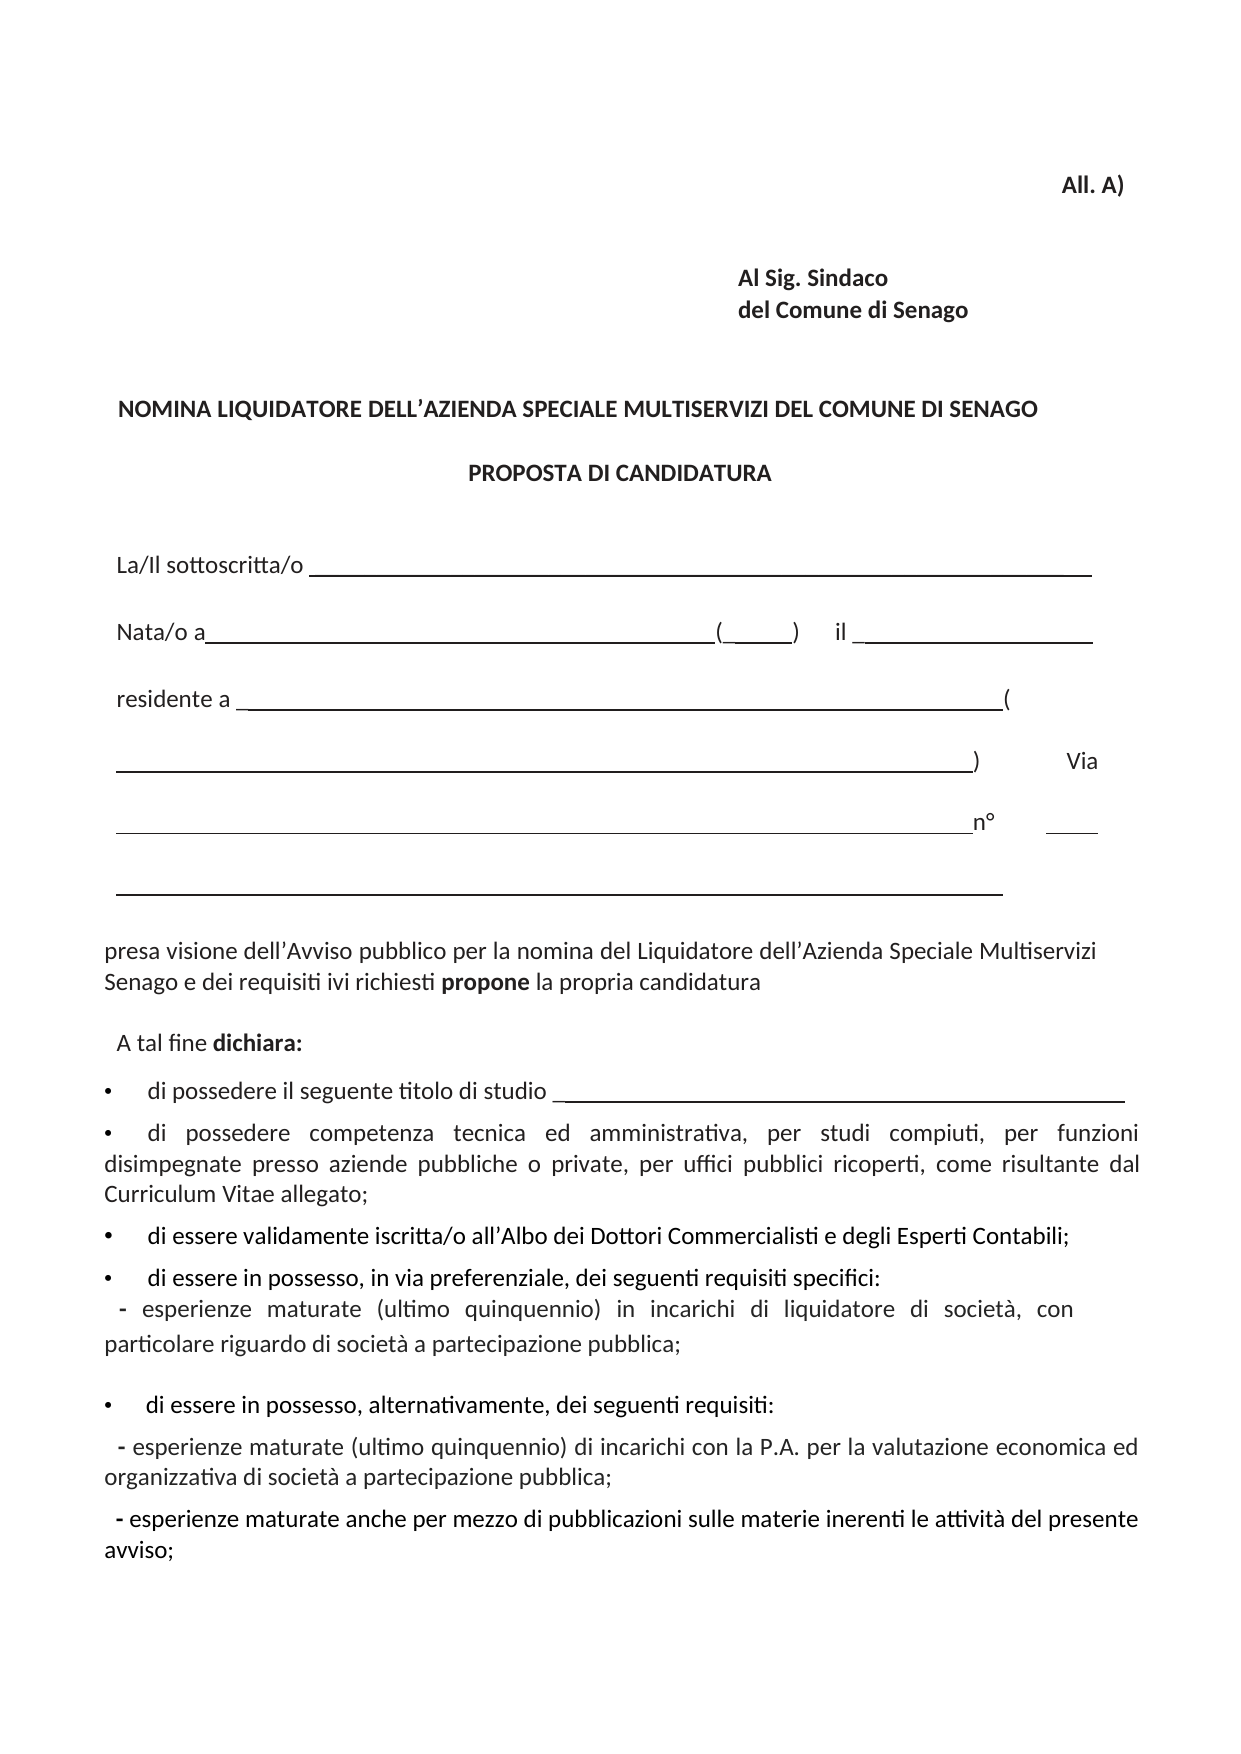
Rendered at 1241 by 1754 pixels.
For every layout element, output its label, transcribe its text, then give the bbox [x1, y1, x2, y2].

text Al Sig. Sindaco [738, 262, 1140, 292]
subtitle NOMINA LIQUIDATORE DELL’AZIENDA SPECIALE MULTISERVIZI DEL COMUNE DI SENAGO [118, 394, 1129, 424]
list - esperienze maturate (ultimo quinquennio) di incarichi con la P.A. per la valutazione economica ed organizzativa di società a partecipazione pubblica; [104, 1431, 1140, 1492]
list di essere validamente iscritta/o all’Albo dei Dottori Commercialisti e degli Esperti Contabili; [104, 1221, 1140, 1251]
list di possedere il seguente titolo di studio _ [104, 1076, 1140, 1106]
text PROPOSTA DI CANDIDATURA [304, 457, 936, 487]
text A tal fine dichiara: [116, 1028, 1140, 1058]
text del Comune di Senago [566, 295, 1129, 325]
text residente a _ ( ) Via n° [116, 683, 1098, 899]
list di essere in possesso, in via preferenziale, dei seguenti requisiti specifici: [104, 1262, 1140, 1293]
text Nata/o a (_ ) il _ [116, 616, 1140, 647]
subtitle All. A) [104, 170, 1124, 200]
list di essere in possesso, alternativamente, dei seguenti requisiti: [104, 1389, 1140, 1419]
list - esperienze maturate (ultimo quinquennio) in incarichi di liquidatore di società, con particolare riguardo di società a partecipazione pubblica; [104, 1293, 1075, 1358]
list di possedere competenza tecnica ed amministrativa, per studi compiuti, per funzioni disimpegnate presso aziende pubbliche o private, per uffici pubblici ricoperti, come risultante dal Curriculum Vitae allegato; [104, 1117, 1140, 1209]
text La/Il sottoscritta/o _____________________________________________________________ [116, 549, 1140, 579]
text presa visione dell’Avviso pubblico per la nomina del Liquidatore dell’Azienda Speciale Multiservizi Senago e dei requisiti ivi richiesti propone la propria candidatura [104, 935, 1099, 996]
list - esperienze maturate anche per mezzo di pubblicazioni sulle materie inerenti le attività del presente avviso; [104, 1503, 1140, 1564]
